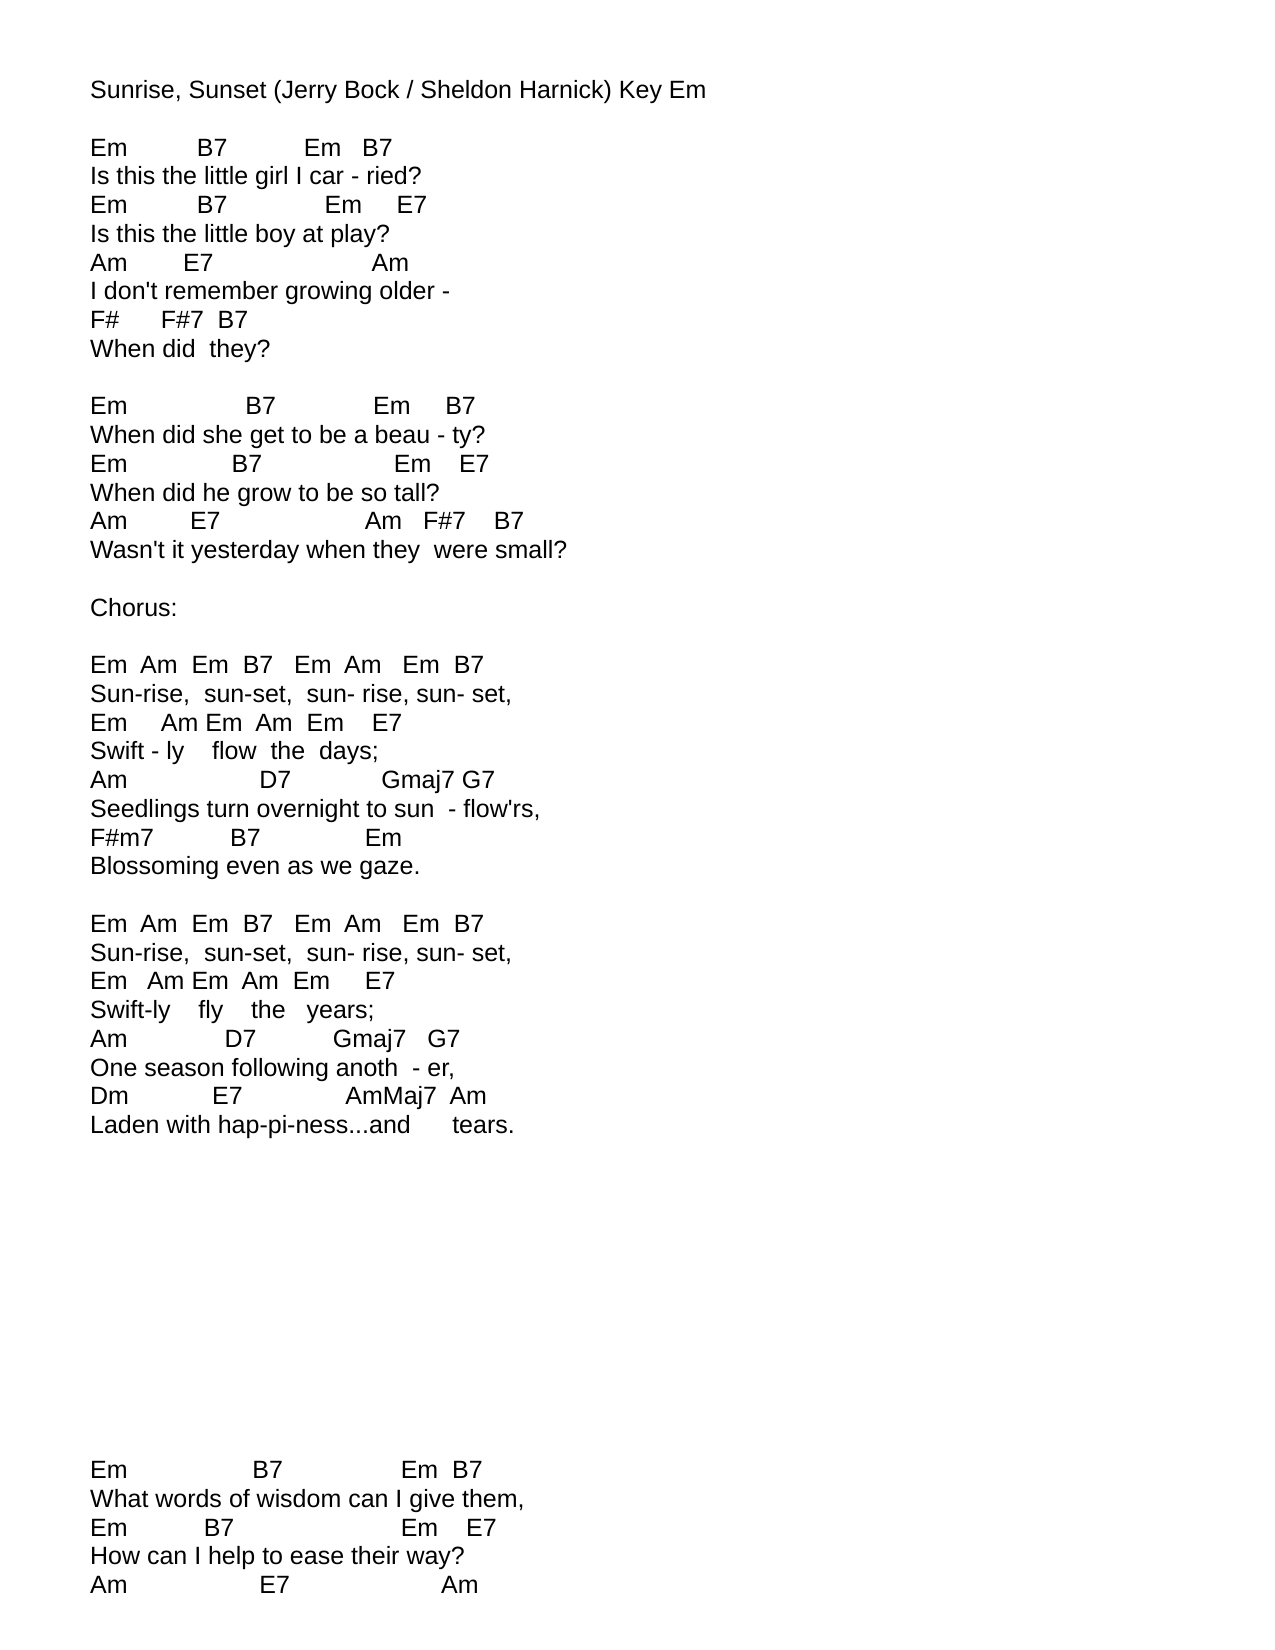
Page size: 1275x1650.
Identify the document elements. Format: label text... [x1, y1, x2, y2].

text When did they? [90, 334, 1185, 362]
text Am D7 Gmaj7 G7 [90, 1024, 1185, 1052]
text Em B7 Em B7 [90, 1455, 1185, 1484]
text Am E7 Am F#7 B7 [90, 506, 1185, 535]
text Sunrise, Sunset (Jerry Bock / Sheldon Harnick) Key Em [90, 75, 1185, 104]
text Laden with hap-pi-ness...and tears. [90, 1110, 1185, 1139]
text One season following anoth - er, [90, 1052, 1185, 1081]
text Chorus: [90, 592, 1185, 621]
text Blossoming even as we gaze. [90, 851, 1185, 880]
text F#m7 B7 Em [90, 822, 1185, 851]
text Swift-ly fly the years; [90, 995, 1185, 1024]
text Dm E7 AmMaj7 Am [90, 1081, 1185, 1110]
text What words of wisdom can I give them, [90, 1484, 1185, 1512]
text Em B7 Em E7 [90, 1512, 1185, 1541]
text Is this the little boy at play? [90, 219, 1185, 247]
text Em Am Em Am Em E7 [90, 966, 1185, 995]
text F# F#7 B7 [90, 305, 1185, 334]
text Am D7 Gmaj7 G7 [90, 765, 1185, 794]
text Am E7 Am [90, 247, 1185, 276]
text Is this the little girl I car - ried? [90, 161, 1185, 190]
text Am E7 Am [90, 1570, 1185, 1599]
text Seedlings turn overnight to sun - flow'rs, [90, 794, 1185, 822]
text When did she get to be a beau - ty? [90, 420, 1185, 449]
text Em B7 Em B7 [90, 391, 1185, 420]
text Em B7 Em E7 [90, 449, 1185, 477]
text When did he grow to be so tall? [90, 477, 1185, 506]
text How can I help to ease their way? [90, 1541, 1185, 1570]
text Em B7 Em E7 [90, 190, 1185, 219]
text Sun-rise, sun-set, sun- rise, sun- set, [90, 937, 1185, 966]
text Wasn't it yesterday when they were small? [90, 535, 1185, 564]
text Swift - ly flow the days; [90, 736, 1185, 765]
text Em Am Em B7 Em Am Em B7 [90, 909, 1185, 937]
text Em Am Em B7 Em Am Em B7 [90, 650, 1185, 679]
text Em Am Em Am Em E7 [90, 707, 1185, 736]
text I don't remember growing older - [90, 276, 1185, 305]
text Sun-rise, sun-set, sun- rise, sun- set, [90, 679, 1185, 707]
text Em B7 Em B7 [90, 132, 1185, 161]
